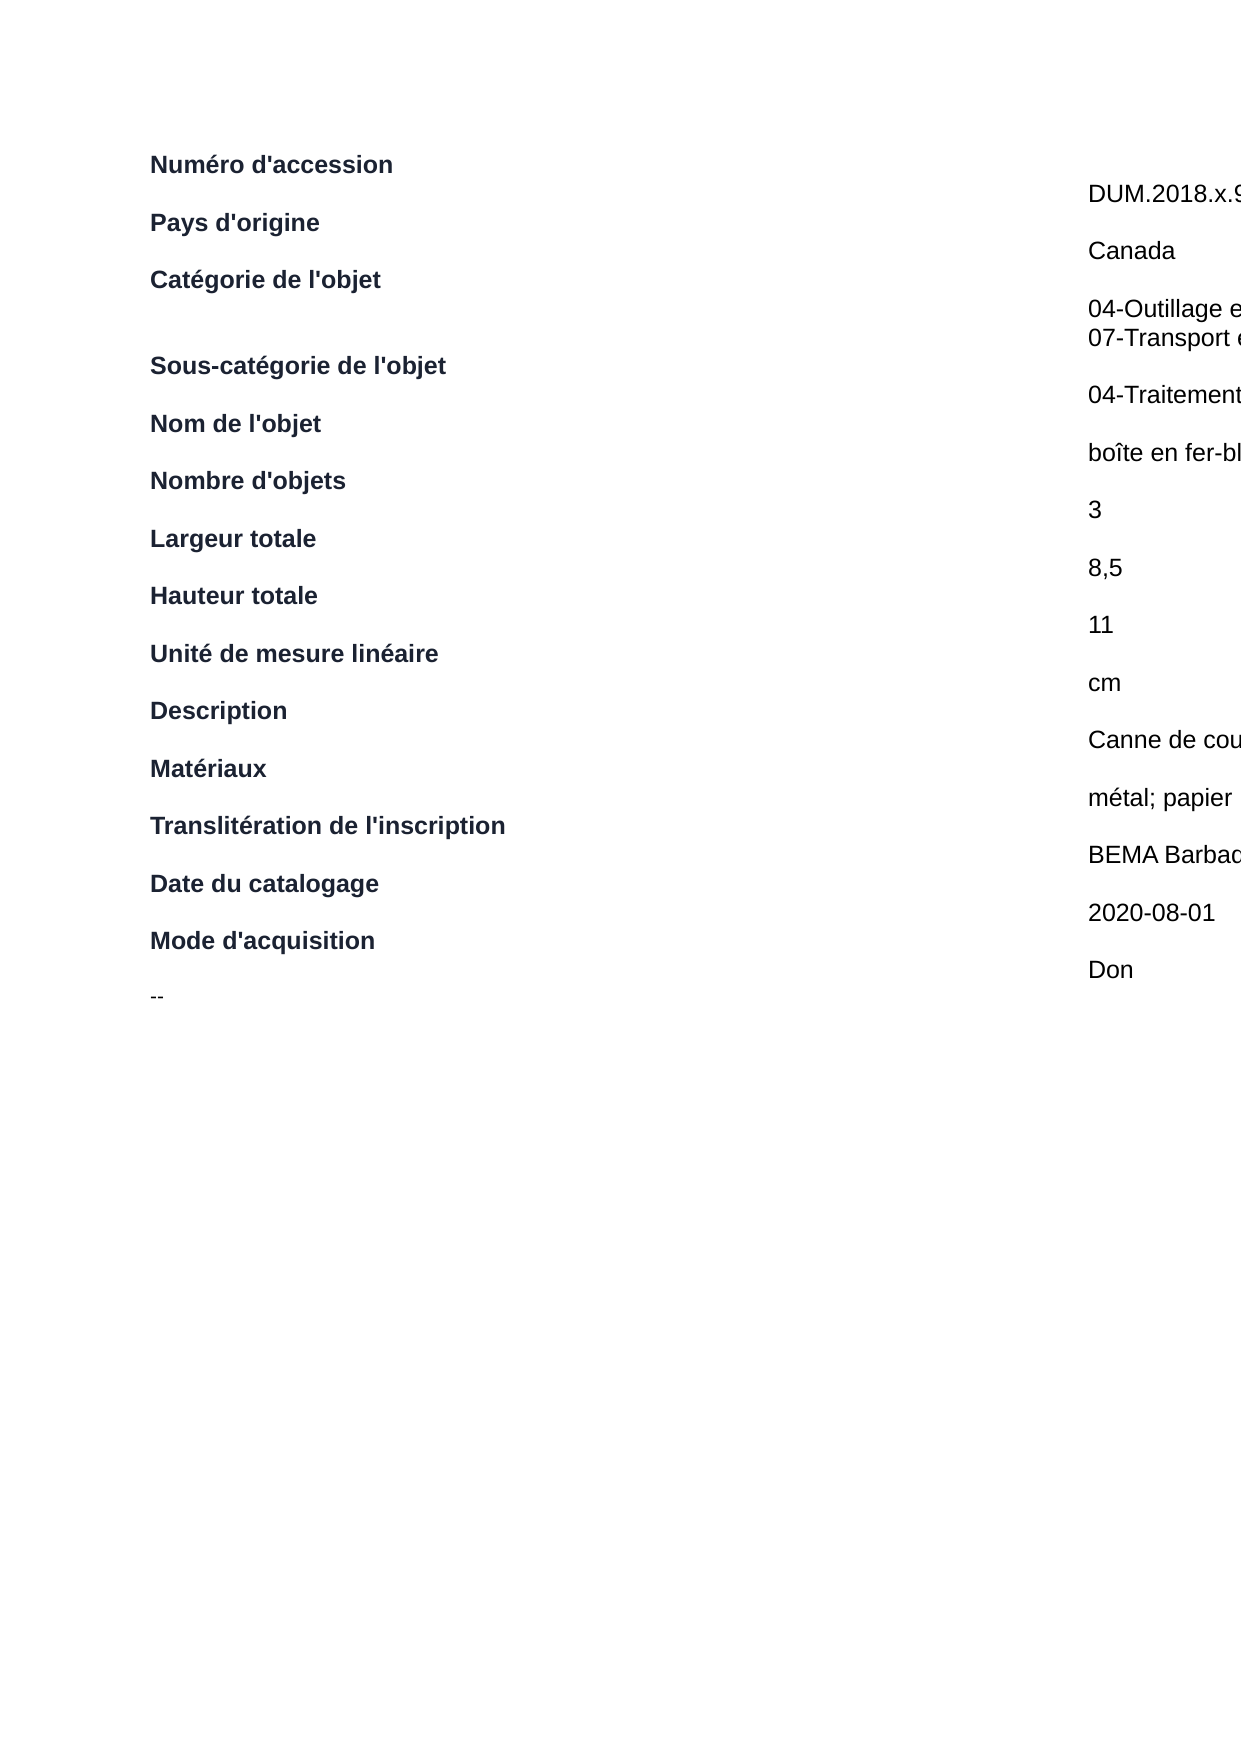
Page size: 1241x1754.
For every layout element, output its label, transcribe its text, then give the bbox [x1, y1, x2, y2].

text 07-Transport et manutention [1088, 322, 1240, 351]
text Matériaux [150, 754, 1090, 782]
text 8,5 [1088, 552, 1240, 581]
text métal; papier [1088, 782, 1240, 811]
text Nom de l'objet [150, 409, 1090, 437]
text Sous-catégorie de l'objet [150, 351, 1090, 380]
text Nombre d'objets [150, 466, 1090, 495]
text Canada [1088, 236, 1240, 265]
text Catégorie de l'objet [150, 265, 1090, 294]
text Description [150, 696, 1090, 725]
text 11 [1088, 610, 1240, 639]
text Translitération de l'inscription [150, 811, 1090, 840]
text 04-Traitement des aliments ; Contenant [1088, 380, 1240, 409]
text 2020-08-01 [1088, 897, 1240, 926]
text boîte en fer-blanc à mélasse [1088, 437, 1240, 466]
text Numéro d'accession [150, 150, 1090, 179]
text 04-Outillage et équipement pour le traitement de matières premières [1088, 294, 1240, 322]
text 3 [1088, 495, 1240, 524]
text Hauteur totale [150, 581, 1090, 610]
text BEMA Barbados Molasses / EXTRA FANCY [1088, 840, 1240, 869]
text cm [1088, 667, 1240, 696]
text Unité de mesure linéaire [150, 639, 1090, 667]
text Mode d'acquisition [150, 926, 1090, 955]
text Canne de couleur jaune et rouge qui contenait de la mélasse de la marque BEMA encanné par la companie Barbados. Illustration d'une jeune femme avec des crèpes et du sirop. 9oz. [1088, 725, 1240, 754]
text Largeur totale [150, 524, 1090, 552]
text DUM.2018.x.93-95 [1088, 179, 1240, 207]
text Pays d'origine [150, 207, 1090, 236]
text -- [150, 984, 1090, 1008]
text Date du catalogage [150, 869, 1090, 897]
text Don [1088, 955, 1240, 984]
